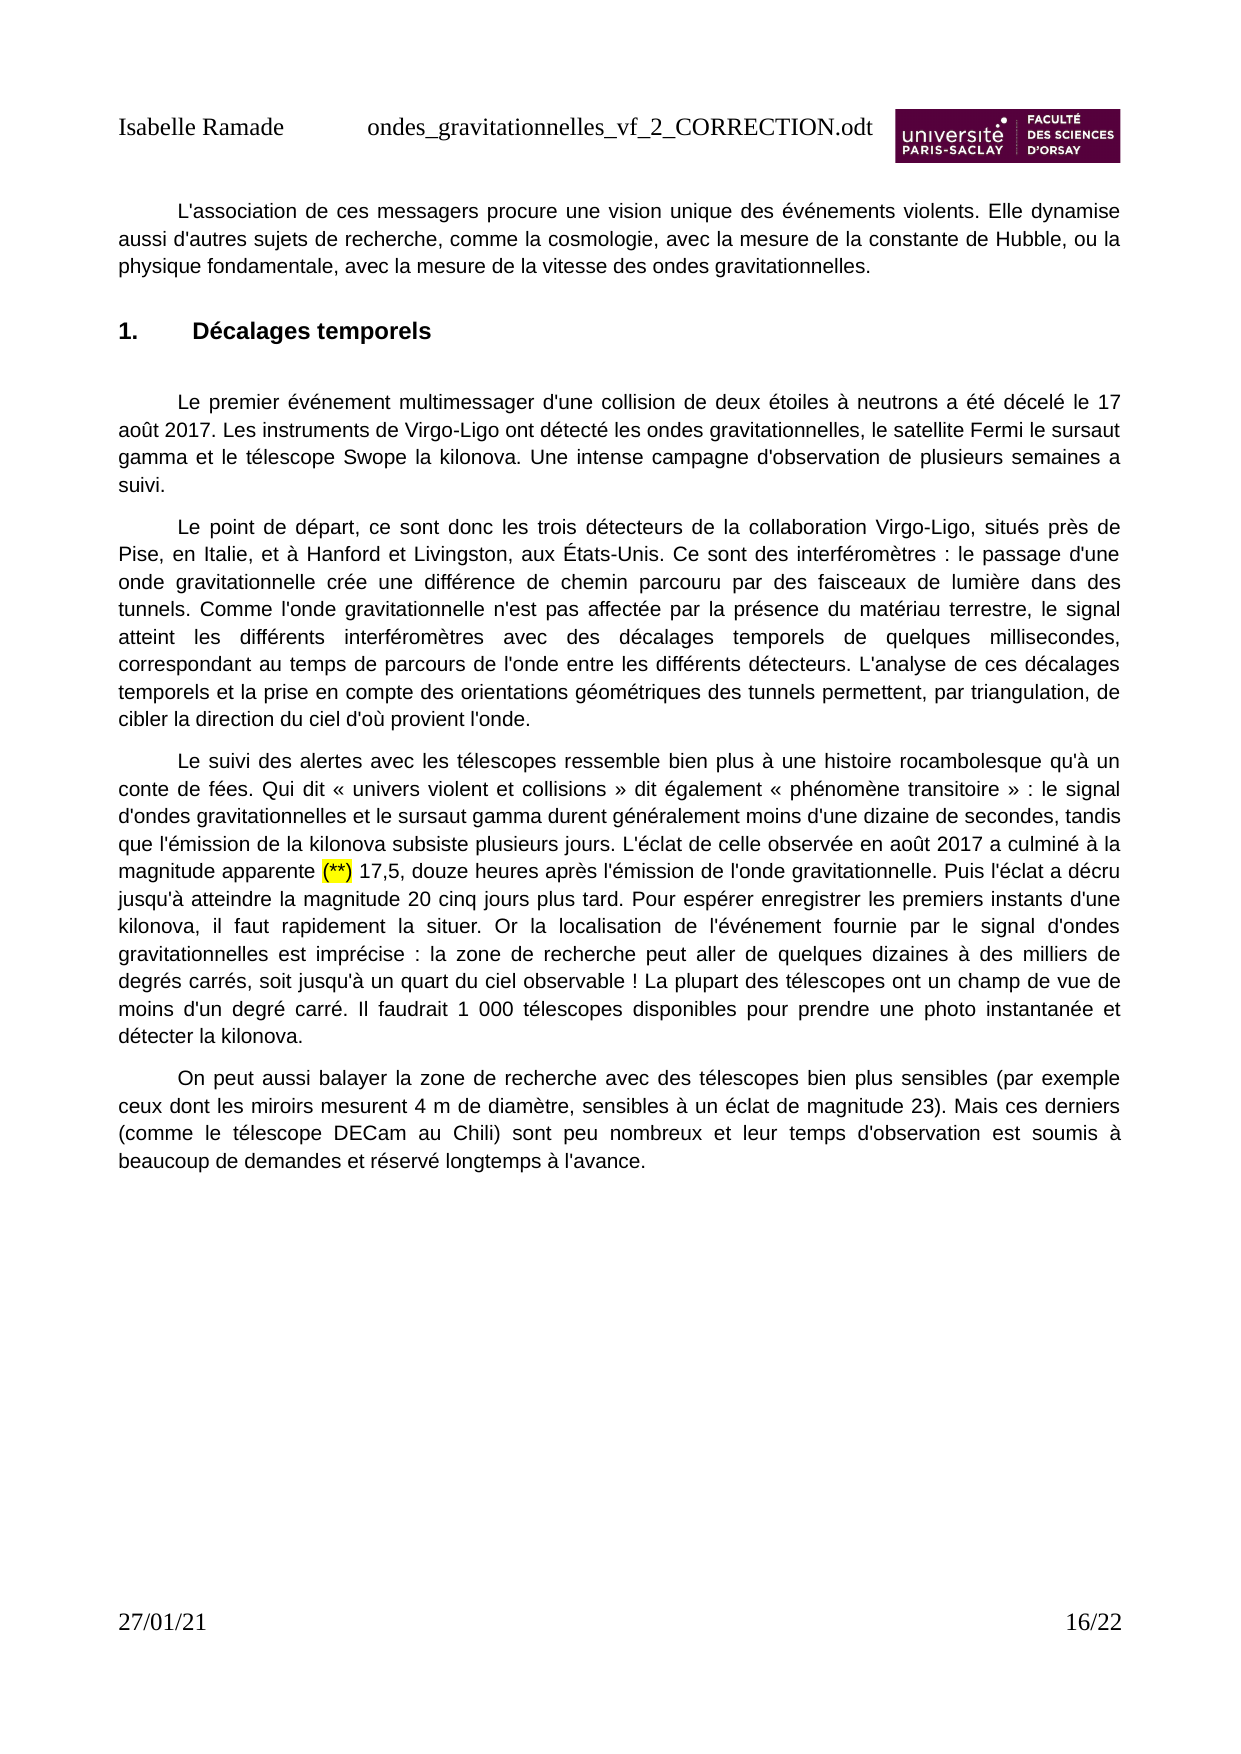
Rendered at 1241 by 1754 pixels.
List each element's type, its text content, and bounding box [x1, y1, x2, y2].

text Le point de départ, ce sont donc les trois détecteurs de la collaboration Virgo-Ligo, situés près de Pise, en Italie, et à Hanford et Livingston, aux États-Unis. Ce sont des interféromètres : le passage d'une onde gravitationnelle crée une différence de chemin parcouru par des faisceaux de lumière dans des tunnels. Comme l'onde gravitationnelle n'est pas affectée par la présence du matériau terrestre, le signal atteint les différents interféromètres avec des décalages temporels de quelques millisecondes, correspondant au temps de parcours de l'onde entre les différents détecteurs. L'analyse de ces décalages temporels et la prise en compte des orientations géométriques des tunnels permettent, par triangulation, de cibler la direction du ciel d'où provient l'onde. [118, 514, 1122, 731]
subtitle Décalages temporels [118, 317, 1122, 345]
text Le premier événement multimessager d'une collision de deux étoiles à neutrons a été décelé le 17 août 2017. Les instruments de Virgo-Ligo ont détecté les ondes gravitationnelles, le satellite Fermi le sursaut gamma et le télescope Swope la kilonova. Une intense campagne d'observation de plusieurs semaines a suivi. [118, 390, 1122, 496]
text L'association de ces messagers procure une vision unique des événements violents. Elle dynamise aussi d'autres sujets de recherche, comme la cosmologie, avec la mesure de la constante de Hubble, ou la physique fondamentale, avec la mesure de la vitesse des ondes gravitationnelles. [118, 199, 1122, 278]
text Le suivi des alertes avec les télescopes ressemble bien plus à une histoire rocambolesque qu'à un conte de fées. Qui dit « univers violent et collisions » dit également « phénomène transitoire » : le signal d'ondes gravitationnelles et le sursaut gamma durent généralement moins d'une dizaine de secondes, tandis que l'émission de la kilonova subsiste plusieurs jours. L'éclat de celle observée en août 2017 a culminé à la magnitude apparente (**) 17,5, douze heures après l'émission de l'onde gravitationnelle. Puis l'éclat a décru jusqu'à atteindre la magnitude 20 cinq jours plus tard. Pour espérer enregistrer les premiers instants d'une kilonova, il faut rapidement la situer. Or la localisation de l'événement fournie par le signal d'ondes gravitationnelles est imprécise : la zone de recherche peut aller de quelques dizaines à des milliers de degrés carrés, soit jusqu'à un quart du ciel observable ! La plupart des télescopes ont un champ de vue de moins d'un degré carré. Il faudrait 1 000 télescopes disponibles pour prendre une photo instantanée et détecter la kilonova. [118, 749, 1122, 1048]
picture [895, 109, 1121, 163]
text On peut aussi balayer la zone de recherche avec des télescopes bien plus sensibles (par exemple ceux dont les miroirs mesurent 4 m de diamètre, sensibles à un éclat de magnitude 23). Mais ces derniers (comme le télescope DECam au Chili) sont peu nombreux et leur temps d'observation est soumis à beaucoup de demandes et réservé longtemps à l'avance. [118, 1066, 1122, 1173]
